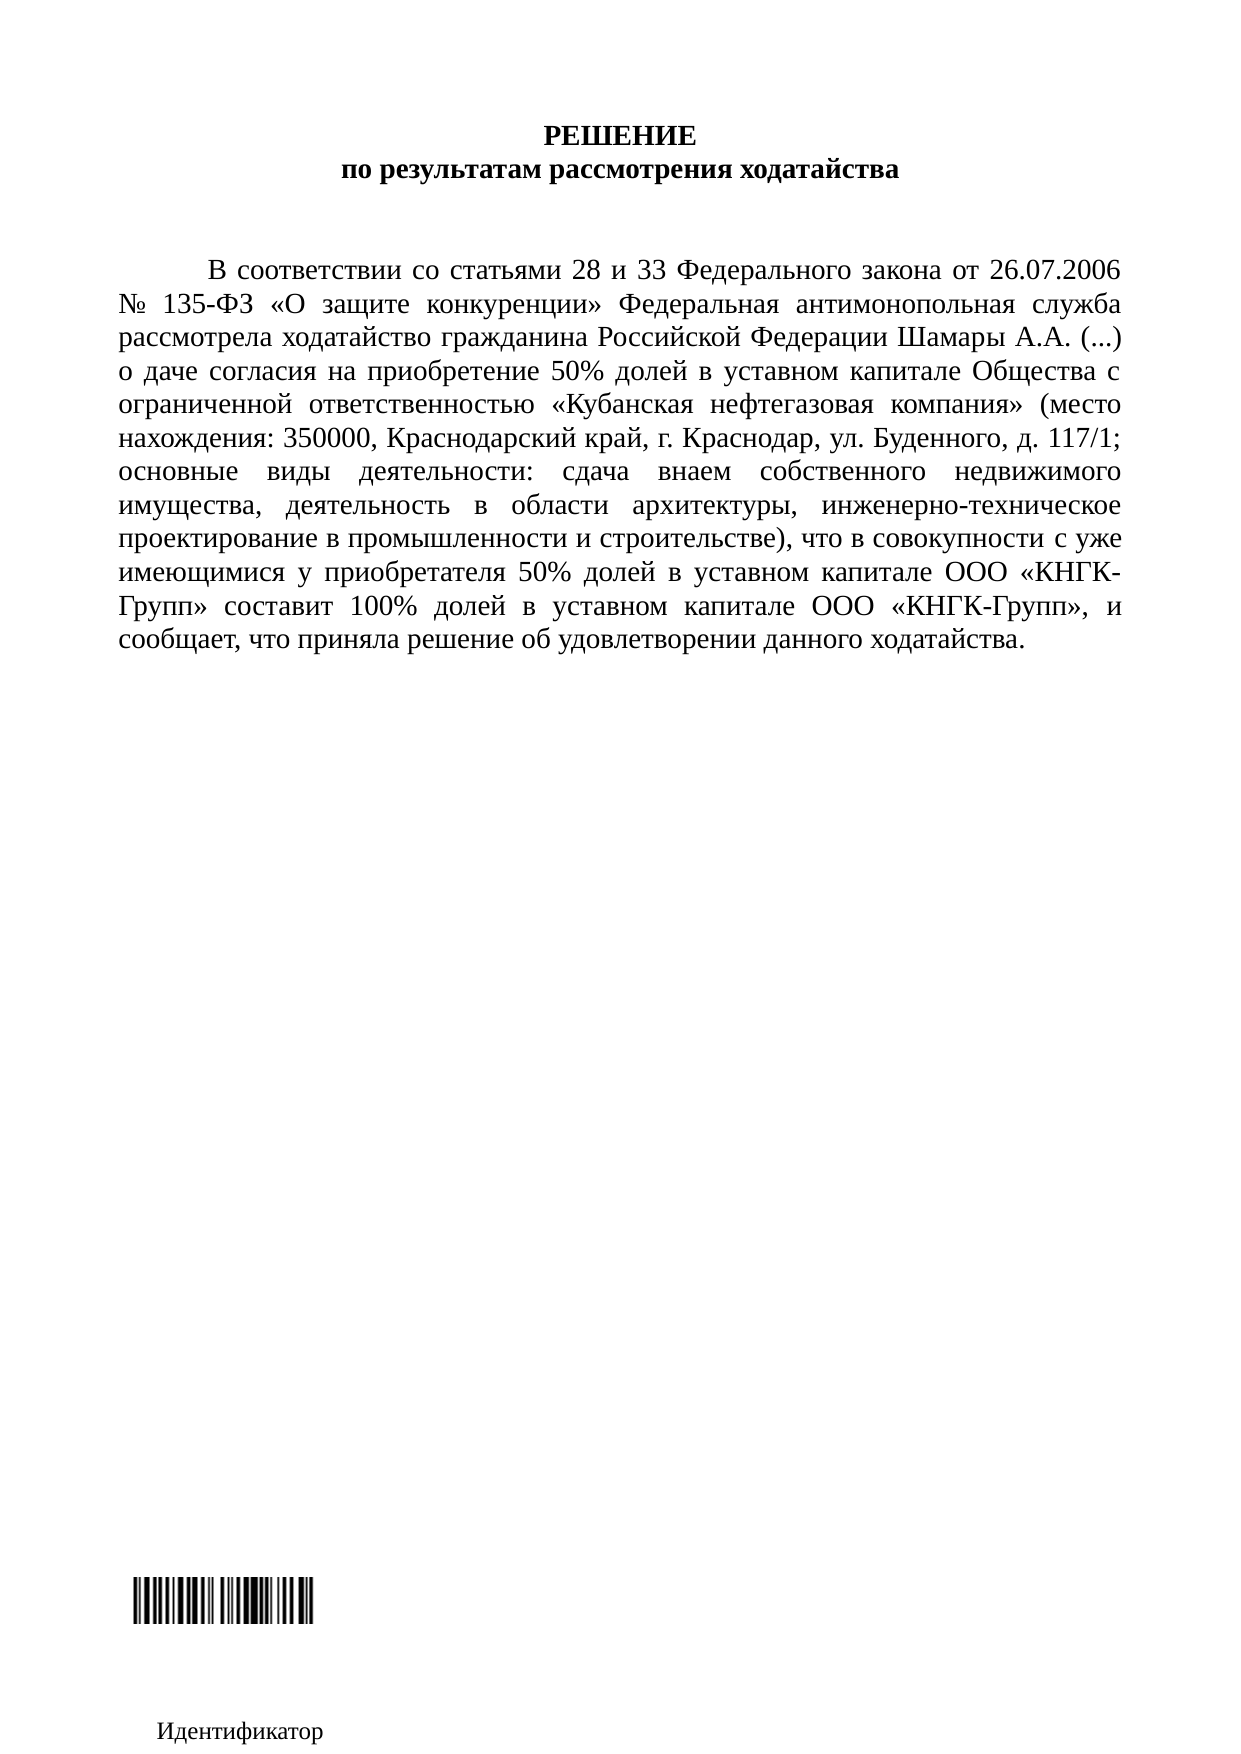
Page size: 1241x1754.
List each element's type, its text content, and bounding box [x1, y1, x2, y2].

picture [118, 1577, 331, 1624]
text В соответствии со статьями 28 и 33 Федерального закона от 26.07.2006 № 135-ФЗ «О защите конкуренции» Федеральная антимонопольная служба рассмотрела ходатайство гражданина Российской Федерации Шамары А.А. (...) о даче согласия на приобретение 50% долей в уставном капитале Общества с ограниченной ответственностью «Кубанская нефтегазовая компания» (место нахождения: 350000, Краснодарский край, г. Краснодар, ул. Буденного, д. 117/1; основные виды деятельности: сдача внаем собственного недвижимого имущества, деятельность в области архитектуры, инженерно-техническое проектирование в промышленности и строительстве), что в совокупности c уже имеющимися у приобретателя 50% долей в уставном капитале ООО «КНГК-Групп» составит 100% долей в уставном капитале ООО «КНГК-Групп», и сообщает, что приняла решение об удовлетворении данного ходатайства. [118, 252, 1122, 655]
text РЕШЕНИЕ [118, 118, 1122, 152]
text по результатам рассмотрения ходатайства [118, 152, 1122, 185]
